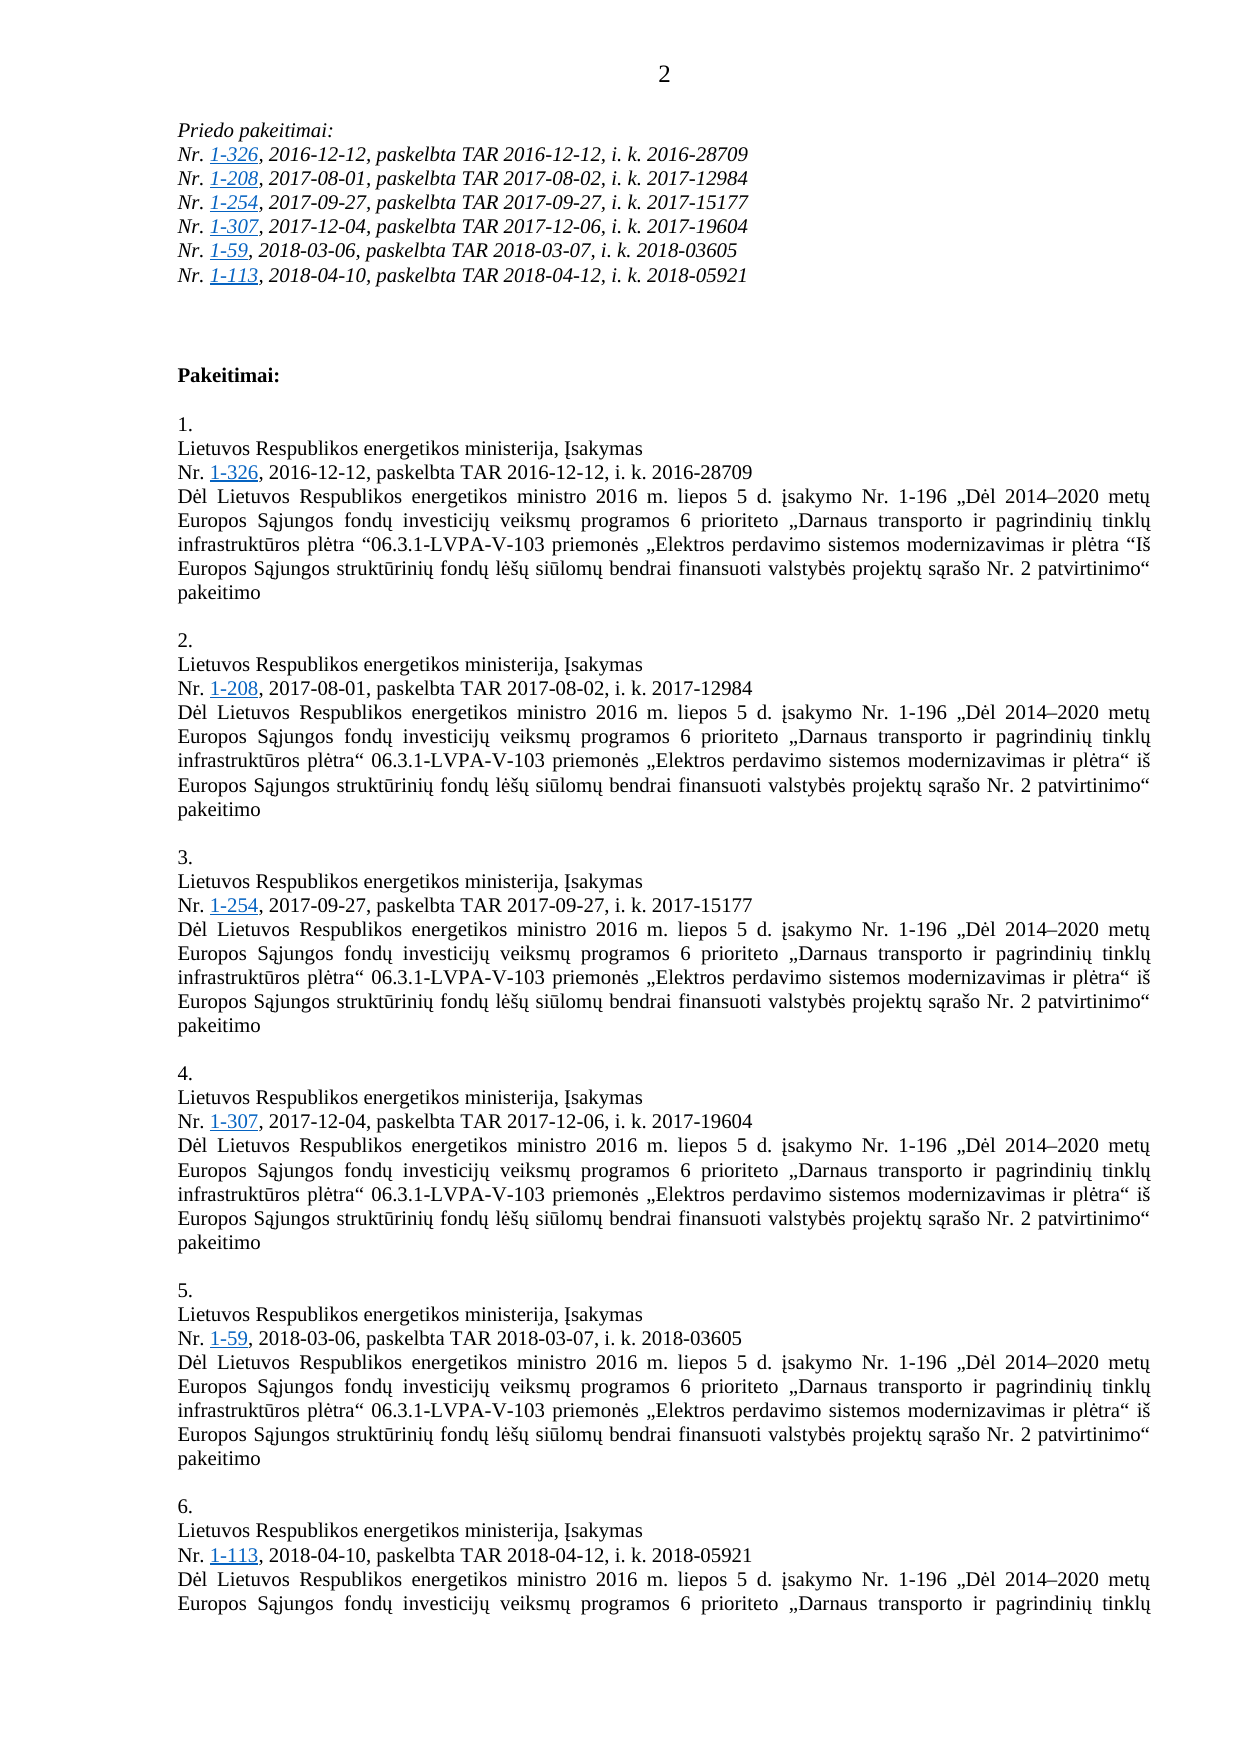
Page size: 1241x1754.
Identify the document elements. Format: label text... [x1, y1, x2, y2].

text Nr. 1-307, 2017-12-04, paskelbta TAR 2017-12-06, i. k. 2017-19604 [177, 1109, 1152, 1133]
text Nr. 1-113, 2018-04-10, paskelbta TAR 2018-04-12, i. k. 2018-05921 [177, 262, 1152, 287]
text Nr. 1-113, 2018-04-10, paskelbta TAR 2018-04-12, i. k. 2018-05921 [177, 1542, 1152, 1567]
text Nr. 1-254, 2017-09-27, paskelbta TAR 2017-09-27, i. k. 2017-15177 [177, 190, 1152, 214]
text Dėl Lietuvos Respublikos energetikos ministro 2016 m. liepos 5 d. įsakymo Nr. 1-196 „Dėl 2014–2020 metų Europos Sąjungos fondų investicijų veiksmų programos 6 prioriteto „Darnaus transporto ir pagrindinių tinklų infrastruktūros plėtra“ 06.3.1-LVPA-V-103 priemonės „Elektros perdavimo sistemos modernizavimas ir plėtra“ iš Europos Sąjungos struktūrinių fondų lėšų siūlomų bendrai finansuoti valstybės projektų sąrašo Nr. 2 patvirtinimo“ pakeitimo [177, 1350, 1152, 1470]
text Nr. 1-326, 2016-12-12, paskelbta TAR 2016-12-12, i. k. 2016-28709 [177, 142, 1152, 166]
text Nr. 1-208, 2017-08-01, paskelbta TAR 2017-08-02, i. k. 2017-12984 [177, 166, 1152, 190]
text Pakeitimai: [177, 363, 1152, 387]
text Nr. 1-59, 2018-03-06, paskelbta TAR 2018-03-07, i. k. 2018-03605 [177, 238, 1152, 262]
text 6. [177, 1494, 1152, 1518]
text Dėl Lietuvos Respublikos energetikos ministro 2016 m. liepos 5 d. įsakymo Nr. 1-196 „Dėl 2014–2020 metų Europos Sąjungos fondų investicijų veiksmų programos 6 prioriteto „Darnaus transporto ir pagrindinių tinklų [177, 1567, 1152, 1615]
text Dėl Lietuvos Respublikos energetikos ministro 2016 m. liepos 5 d. įsakymo Nr. 1-196 „Dėl 2014–2020 metų Europos Sąjungos fondų investicijų veiksmų programos 6 prioriteto „Darnaus transporto ir pagrindinių tinklų infrastruktūros plėtra“ 06.3.1-LVPA-V-103 priemonės „Elektros perdavimo sistemos modernizavimas ir plėtra“ iš Europos Sąjungos struktūrinių fondų lėšų siūlomų bendrai finansuoti valstybės projektų sąrašo Nr. 2 patvirtinimo“ pakeitimo [177, 1133, 1152, 1254]
text Priedo pakeitimai: [177, 118, 1152, 142]
text 4. [177, 1061, 1152, 1085]
text Dėl Lietuvos Respublikos energetikos ministro 2016 m. liepos 5 d. įsakymo Nr. 1-196 „Dėl 2014–2020 metų Europos Sąjungos fondų investicijų veiksmų programos 6 prioriteto „Darnaus transporto ir pagrindinių tinklų infrastruktūros plėtra“ 06.3.1-LVPA-V-103 priemonės „Elektros perdavimo sistemos modernizavimas ir plėtra“ iš Europos Sąjungos struktūrinių fondų lėšų siūlomų bendrai finansuoti valstybės projektų sąrašo Nr. 2 patvirtinimo“ pakeitimo [177, 917, 1152, 1037]
text 3. [177, 845, 1152, 869]
text Lietuvos Respublikos energetikos ministerija, Įsakymas [177, 652, 1152, 676]
text 5. [177, 1278, 1152, 1302]
text Dėl Lietuvos Respublikos energetikos ministro 2016 m. liepos 5 d. įsakymo Nr. 1-196 „Dėl 2014–2020 metų Europos Sąjungos fondų investicijų veiksmų programos 6 prioriteto „Darnaus transporto ir pagrindinių tinklų infrastruktūros plėtra “06.3.1-LVPA-V-103 priemonės „Elektros perdavimo sistemos modernizavimas ir plėtra “Iš Europos Sąjungos struktūrinių fondų lėšų siūlomų bendrai finansuoti valstybės projektų sąrašo Nr. 2 patvirtinimo“ pakeitimo [177, 484, 1152, 604]
text Nr. 1-59, 2018-03-06, paskelbta TAR 2018-03-07, i. k. 2018-03605 [177, 1326, 1152, 1350]
text Nr. 1-208, 2017-08-01, paskelbta TAR 2017-08-02, i. k. 2017-12984 [177, 676, 1152, 700]
text 1. [177, 412, 1152, 436]
text Lietuvos Respublikos energetikos ministerija, Įsakymas [177, 1085, 1152, 1109]
text Lietuvos Respublikos energetikos ministerija, Įsakymas [177, 436, 1152, 460]
text Nr. 1-307, 2017-12-04, paskelbta TAR 2017-12-06, i. k. 2017-19604 [177, 214, 1152, 238]
text 2. [177, 628, 1152, 652]
text Lietuvos Respublikos energetikos ministerija, Įsakymas [177, 869, 1152, 893]
text Nr. 1-254, 2017-09-27, paskelbta TAR 2017-09-27, i. k. 2017-15177 [177, 893, 1152, 917]
text Lietuvos Respublikos energetikos ministerija, Įsakymas [177, 1302, 1152, 1326]
text Lietuvos Respublikos energetikos ministerija, Įsakymas [177, 1518, 1152, 1542]
text Nr. 1-326, 2016-12-12, paskelbta TAR 2016-12-12, i. k. 2016-28709 [177, 460, 1152, 484]
text Dėl Lietuvos Respublikos energetikos ministro 2016 m. liepos 5 d. įsakymo Nr. 1-196 „Dėl 2014–2020 metų Europos Sąjungos fondų investicijų veiksmų programos 6 prioriteto „Darnaus transporto ir pagrindinių tinklų infrastruktūros plėtra“ 06.3.1-LVPA-V-103 priemonės „Elektros perdavimo sistemos modernizavimas ir plėtra“ iš Europos Sąjungos struktūrinių fondų lėšų siūlomų bendrai finansuoti valstybės projektų sąrašo Nr. 2 patvirtinimo“ pakeitimo [177, 700, 1152, 821]
